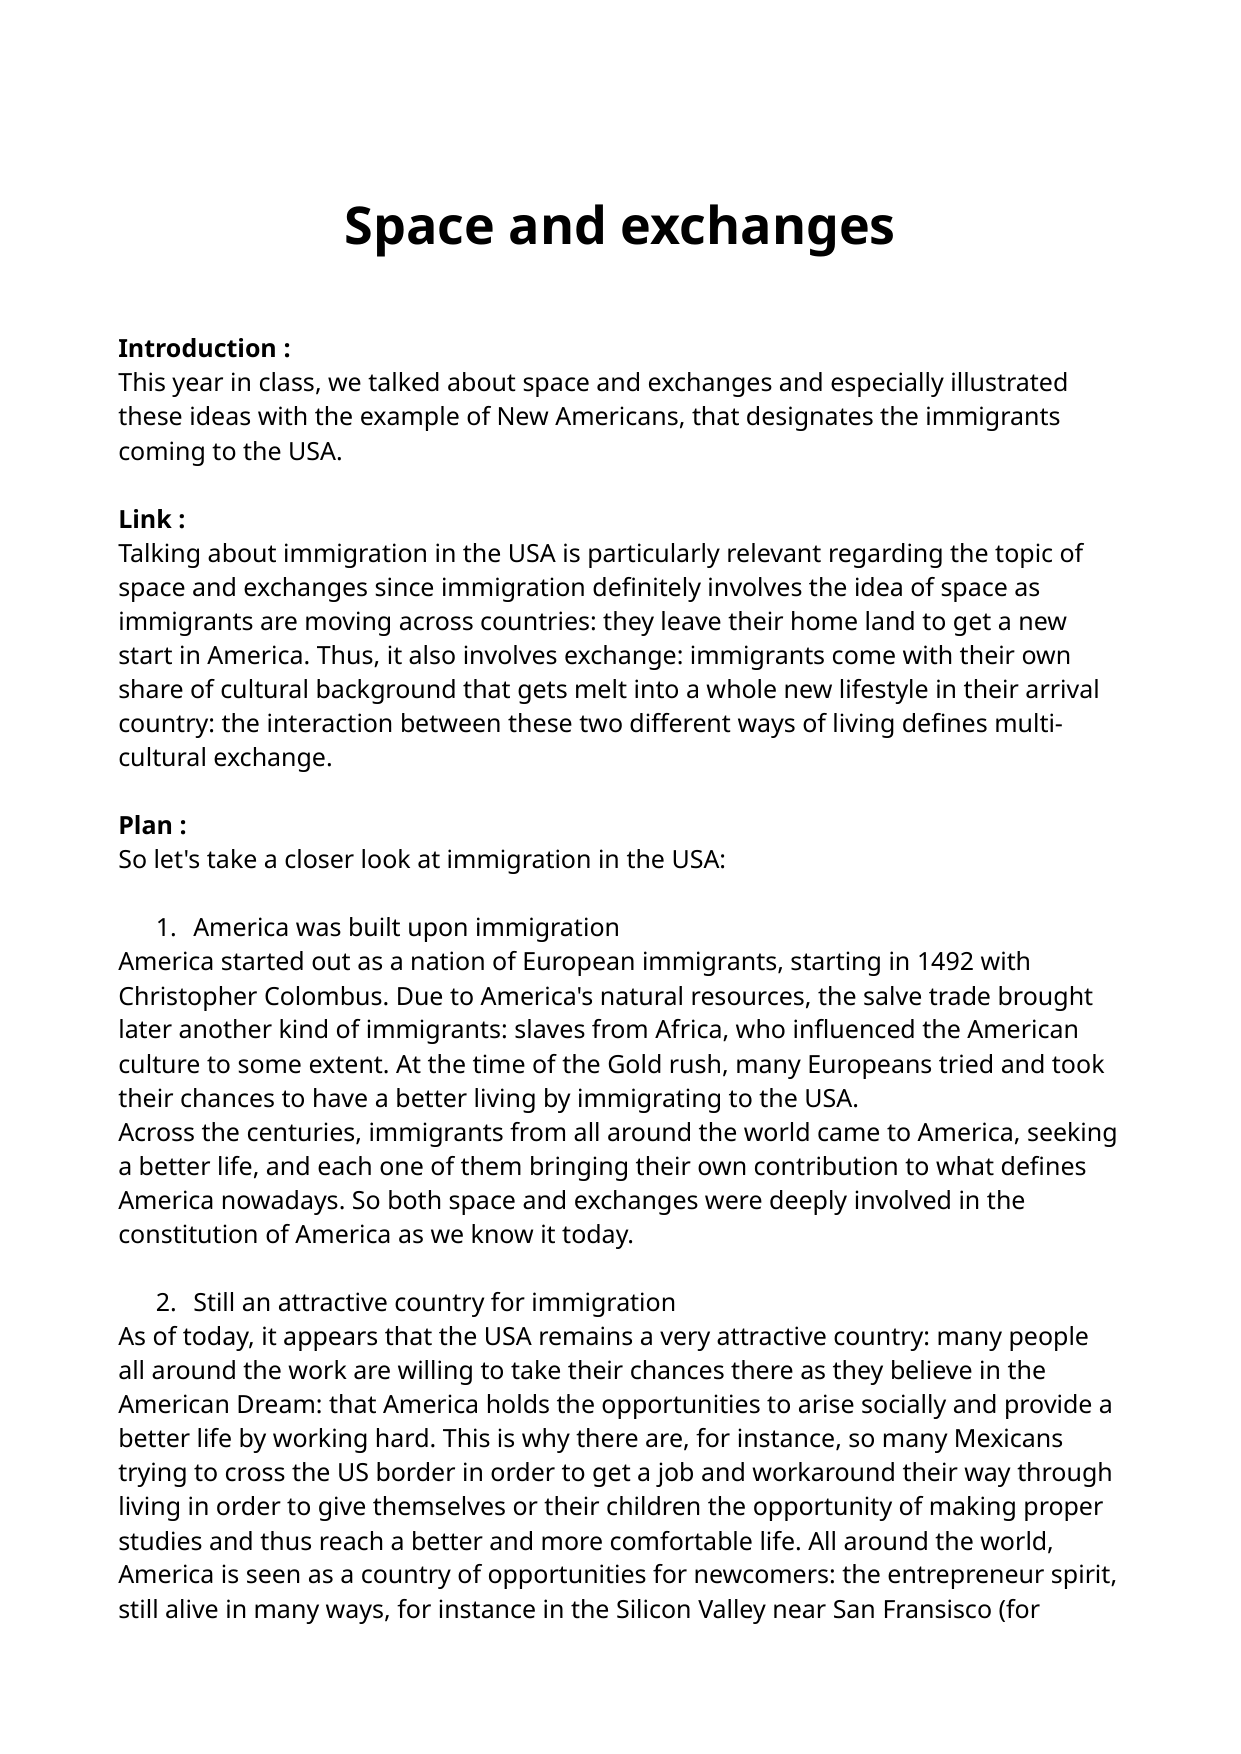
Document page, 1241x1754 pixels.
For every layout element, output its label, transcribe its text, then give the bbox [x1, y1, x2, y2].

text Plan : [118, 808, 1122, 842]
list Still an attractive country for immigration [156, 1285, 1122, 1319]
list America was built upon immigration [156, 910, 1122, 944]
text Across the centuries, immigrants from all around the world came to America, seeking a better life, and each one of them bringing their own contribution to what defines America nowadays. So both space and exchanges were deeply involved in the constitution of America as we know it today. [118, 1114, 1122, 1251]
text Introduction : [118, 331, 1122, 365]
text This year in class, we talked about space and exchanges and especially illustrated these ideas with the example of New Americans, that designates the immigrants coming to the USA. [118, 365, 1122, 467]
text So let's take a closer look at immigration in the USA: [118, 842, 1122, 876]
text Talking about immigration in the USA is particularly relevant regarding the topic of space and exchanges since immigration definitely involves the idea of space as immigrants are moving across countries: they leave their home land to get a new start in America. Thus, it also involves exchange: immigrants come with their own share of cultural background that gets melt into a whole new lifestyle in their arrival country: the interaction between these two different ways of living defines multi-cultural exchange. [118, 535, 1122, 774]
text Link : [118, 501, 1122, 535]
text Space and exchanges [118, 189, 1122, 260]
text America started out as a nation of European immigrants, starting in 1492 with Christopher Colombus. Due to America's natural resources, the salve trade brought later another kind of immigrants: slaves from Africa, who influenced the American culture to some extent. At the time of the Gold rush, many Europeans tried and took their chances to have a better living by immigrating to the USA. [118, 944, 1122, 1114]
text As of today, it appears that the USA remains a very attractive country: many people all around the work are willing to take their chances there as they believe in the American Dream: that America holds the opportunities to arise socially and provide a better life by working hard. This is why there are, for instance, so many Mexicans trying to cross the US border in order to get a job and workaround their way through living in order to give themselves or their children the opportunity of making proper studies and thus reach a better and more comfortable life. All around the world, America is seen as a country of opportunities for newcomers: the entrepreneur spirit, still alive in many ways, for instance in the Silicon Valley near San Fransisco (for [118, 1319, 1122, 1625]
